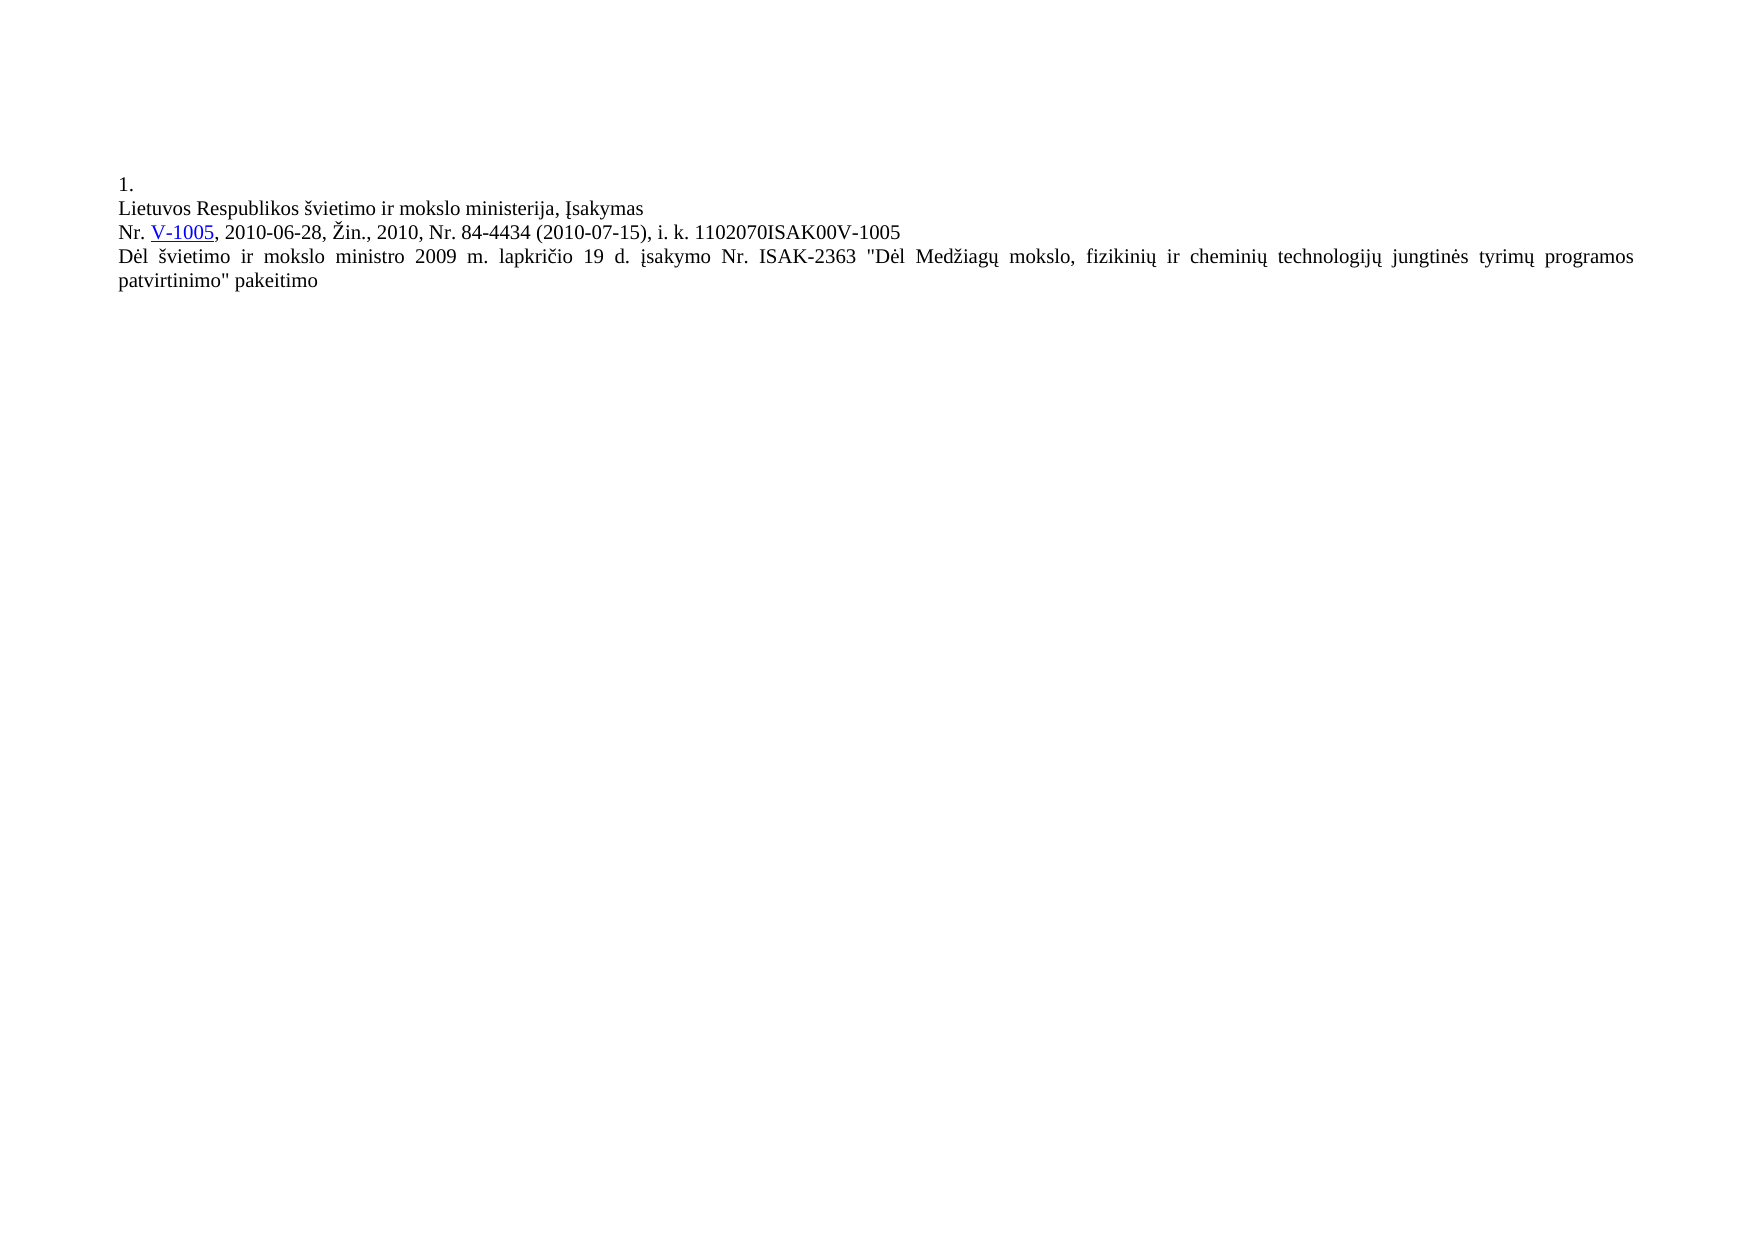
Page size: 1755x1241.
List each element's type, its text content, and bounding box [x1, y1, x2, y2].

text 1. [118, 172, 1636, 196]
text Dėl švietimo ir mokslo ministro 2009 m. lapkričio 19 d. įsakymo Nr. ISAK-2363 "Dėl Medžiagų mokslo, fizikinių ir cheminių technologijų jungtinės tyrimų programos patvirtinimo" pakeitimo [118, 244, 1636, 292]
text Nr. V-1005, 2010-06-28, Žin., 2010, Nr. 84-4434 (2010-07-15), i. k. 1102070ISAK00V-1005 [118, 220, 1636, 244]
text Lietuvos Respublikos švietimo ir mokslo ministerija, Įsakymas [118, 196, 1636, 220]
